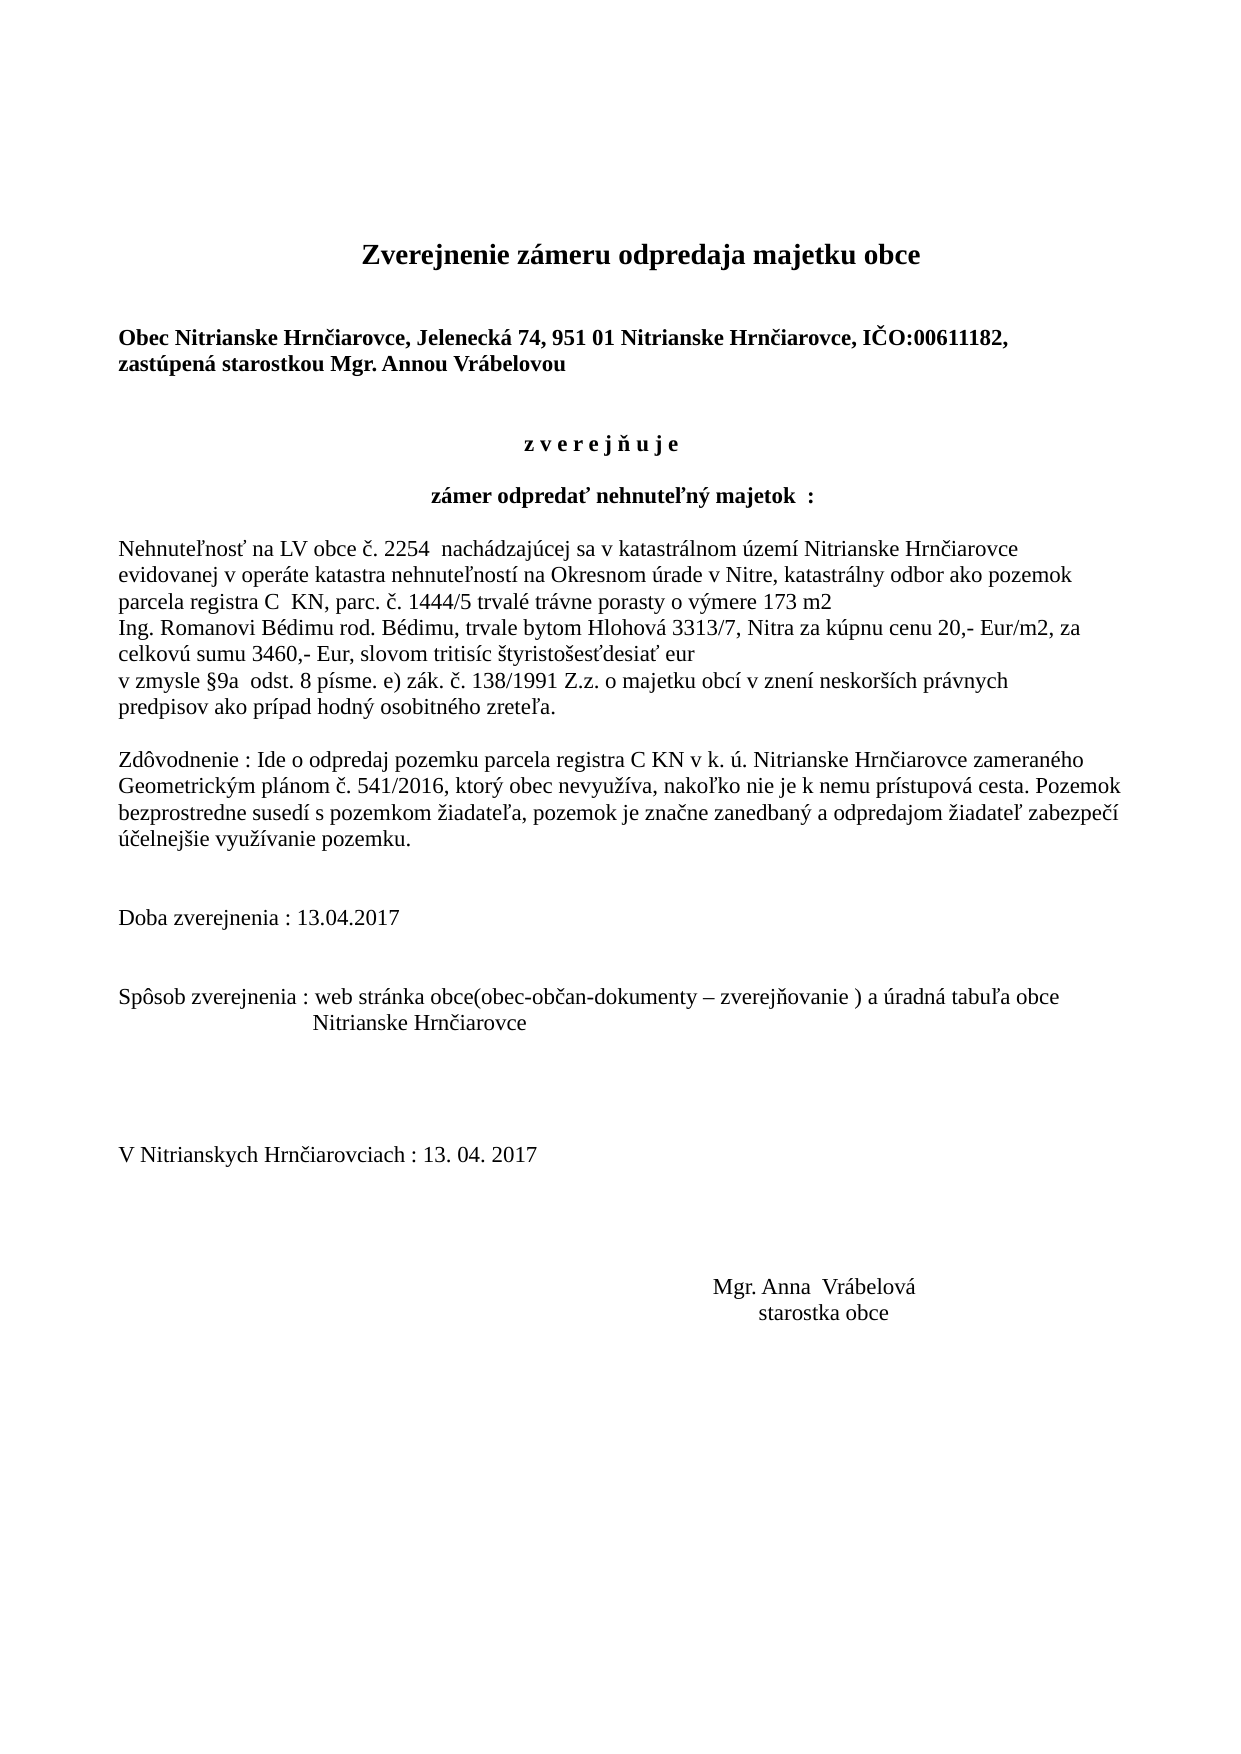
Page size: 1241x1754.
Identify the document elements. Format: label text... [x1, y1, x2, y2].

text Mgr. Anna Vrábelová [118, 1273, 1122, 1299]
text Ing. Romanovi Bédimu rod. Bédimu, trvale bytom Hlohová 3313/7, Nitra za kúpnu cenu 20,- Eur/m2, za celkovú sumu 3460,- Eur, slovom tritisíc štyristošesťdesiať eur [118, 614, 1122, 667]
text zámer odpredať nehnuteľný majetok : [118, 482, 1122, 509]
text starostka obce [118, 1299, 1122, 1326]
text Obec Nitrianske Hrnčiarovce, Jelenecká 74, 951 01 Nitrianske Hrnčiarovce, IČO:00611182, [118, 324, 1122, 351]
text Zdôvodnenie : Ide o odpredaj pozemku parcela registra C KN v k. ú. Nitrianske Hrnčiarovce zameraného Geometrickým plánom č. 541/2016, ktorý obec nevyužíva, nakoľko nie je k nemu prístupová cesta. Pozemok bezprostredne susedí s pozemkom žiadateľa, pozemok je značne zanedbaný a odpredajom žiadateľ zabezpečí účelnejšie využívanie pozemku. [118, 746, 1122, 851]
text v zmysle §9a odst. 8 písme. e) zák. č. 138/1991 Z.z. o majetku obcí v znení neskorších právnych predpisov ako prípad hodný osobitného zreteľa. [118, 667, 1122, 719]
text z v e r e j ň u j e [118, 429, 1122, 456]
text Nitrianske Hrnčiarovce [118, 1009, 1122, 1036]
text zastúpená starostkou Mgr. Annou Vrábelovou [118, 351, 1122, 377]
text Nehnuteľnosť na LV obce č. 2254 nachádzajúcej sa v katastrálnom území Nitrianske Hrnčiarovce evidovanej v operáte katastra nehnuteľností na Okresnom úrade v Nitre, katastrálny odbor ako pozemok parcela registra C KN, parc. č. 1444/5 trvalé trávne porasty o výmere 173 m2 [118, 535, 1122, 614]
text V Nitrianskych Hrnčiarovciach : 13. 04. 2017 [118, 1141, 1122, 1167]
text Spôsob zverejnenia : web stránka obce(obec-občan-dokumenty – zverejňovanie ) a úradná tabuľa obce [118, 983, 1122, 1009]
text Doba zverejnenia : 13.04.2017 [118, 904, 1122, 930]
text Zverejnenie zámeru odpredaja majetku obce [118, 233, 1122, 271]
